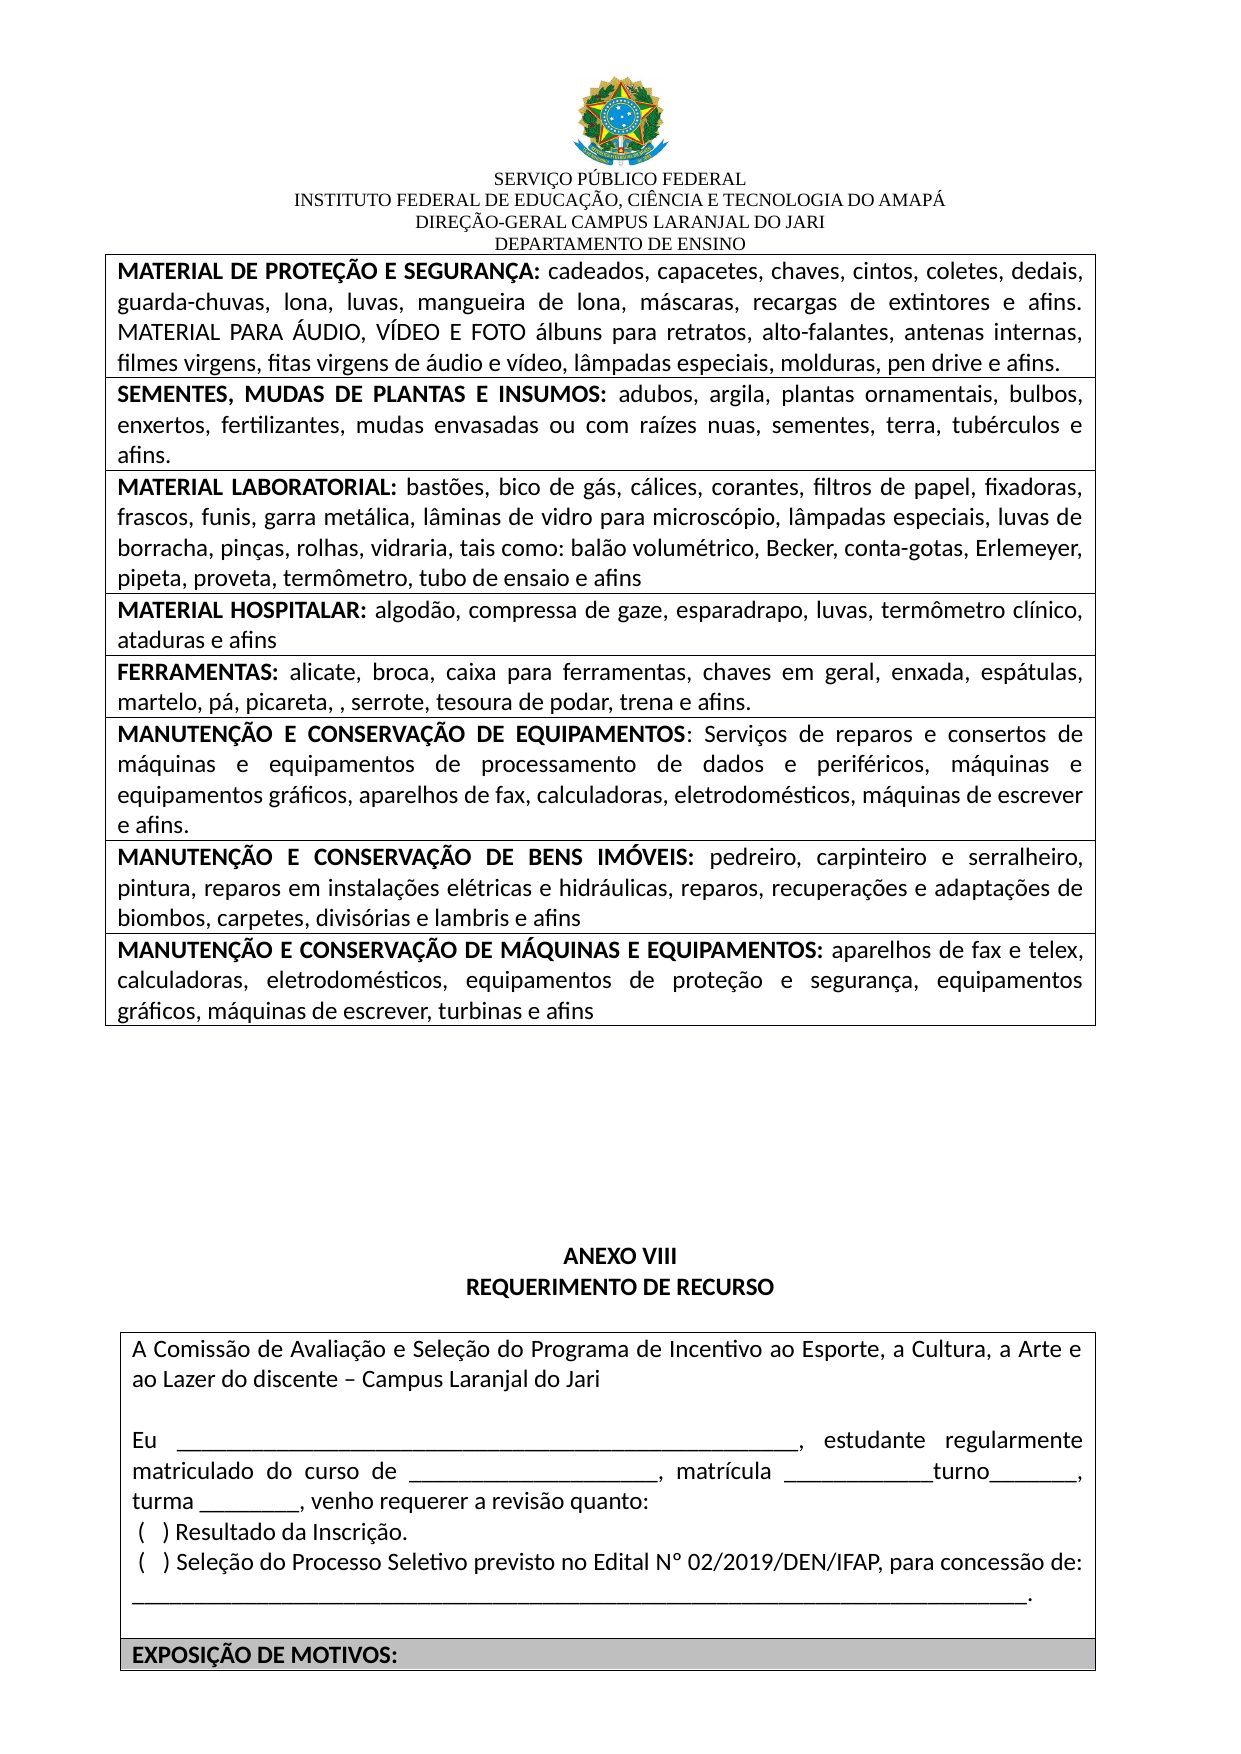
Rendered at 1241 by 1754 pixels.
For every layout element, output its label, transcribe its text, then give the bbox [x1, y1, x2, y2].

table_cell MATERIAL HOSPITALAR: algodão, compressa de gaze, esparadrapo, luvas, termômetro clínico, ataduras e afins [106, 594, 1095, 655]
list ANEXO VIII [118, 1240, 1122, 1271]
table_header A Comissão de Avaliação e Seleção do Programa de Incentivo ao Esporte, a Cultura, a Arte e ao Lazer do discente – Campus Laranjal do Jari Eu __________________________________________________, estudante regularmente matriculado do curso de ____________________, matrícula ____________turno_______, turma ________, venho requerer a revisão quanto: ( ) Resultado da Inscrição. ( ) Seleção do Processo Seletivo previsto no Edital Nº 02/2019/DEN/IFAP, para concessão de: ________________________________________________________________________. [121, 1333, 1095, 1638]
table_cell MANUTENÇÃO E CONSERVAÇÃO DE BENS IMÓVEIS: pedreiro, carpinteiro e serralheiro, pintura, reparos em instalações elétricas e hidráulicas, reparos, recuperações e adaptações de biombos, carpetes, divisórias e lambris e afins [106, 841, 1095, 933]
table_cell SEMENTES, MUDAS DE PLANTAS E INSUMOS: adubos, argila, plantas ornamentais, bulbos, enxertos, fertilizantes, mudas envasadas ou com raízes nuas, sementes, terra, tubérculos e afins. [106, 378, 1095, 470]
table_cell MATERIAL LABORATORIAL: bastões, bico de gás, cálices, corantes, filtros de papel, fixadoras, frascos, funis, garra metálica, lâminas de vidro para microscópio, lâmpadas especiais, luvas de borracha, pinças, rolhas, vidraria, tais como: balão volumétrico, Becker, conta-gotas, Erlemeyer, pipeta, proveta, termômetro, tubo de ensaio e afins [106, 471, 1095, 593]
table_cell EXPOSIÇÃO DE MOTIVOS: [121, 1639, 1095, 1669]
table_cell FERRAMENTAS: alicate, broca, caixa para ferramentas, chaves em geral, enxada, espátulas, martelo, pá, picareta, , serrote, tesoura de podar, trena e afins. [106, 656, 1095, 717]
table_cell MANUTENÇÃO E CONSERVAÇÃO DE MÁQUINAS E EQUIPAMENTOS: aparelhos de fax e telex, calculadoras, eletrodomésticos, equipamentos de proteção e segurança, equipamentos gráficos, máquinas de escrever, turbinas e afins [106, 934, 1095, 1025]
table_cell MANUTENÇÃO E CONSERVAÇÃO DE EQUIPAMENTOS: Serviços de reparos e consertos de máquinas e equipamentos de processamento de dados e periféricos, máquinas e equipamentos gráficos, aparelhos de fax, calculadoras, eletrodomésticos, máquinas de escrever e afins. [106, 718, 1095, 840]
list REQUERIMENTO DE RECURSO [118, 1271, 1122, 1301]
table_cell MATERIAL DE PROTEÇÃO E SEGURANÇA: cadeados, capacetes, chaves, cintos, coletes, dedais, guarda-chuvas, lona, luvas, mangueira de lona, máscaras, recargas de extintores e afins. MATERIAL PARA ÁUDIO, VÍDEO E FOTO álbuns para retratos, alto-falantes, antenas internas, filmes virgens, fitas virgens de áudio e vídeo, lâmpadas especiais, molduras, pen drive e afins. [106, 255, 1095, 377]
